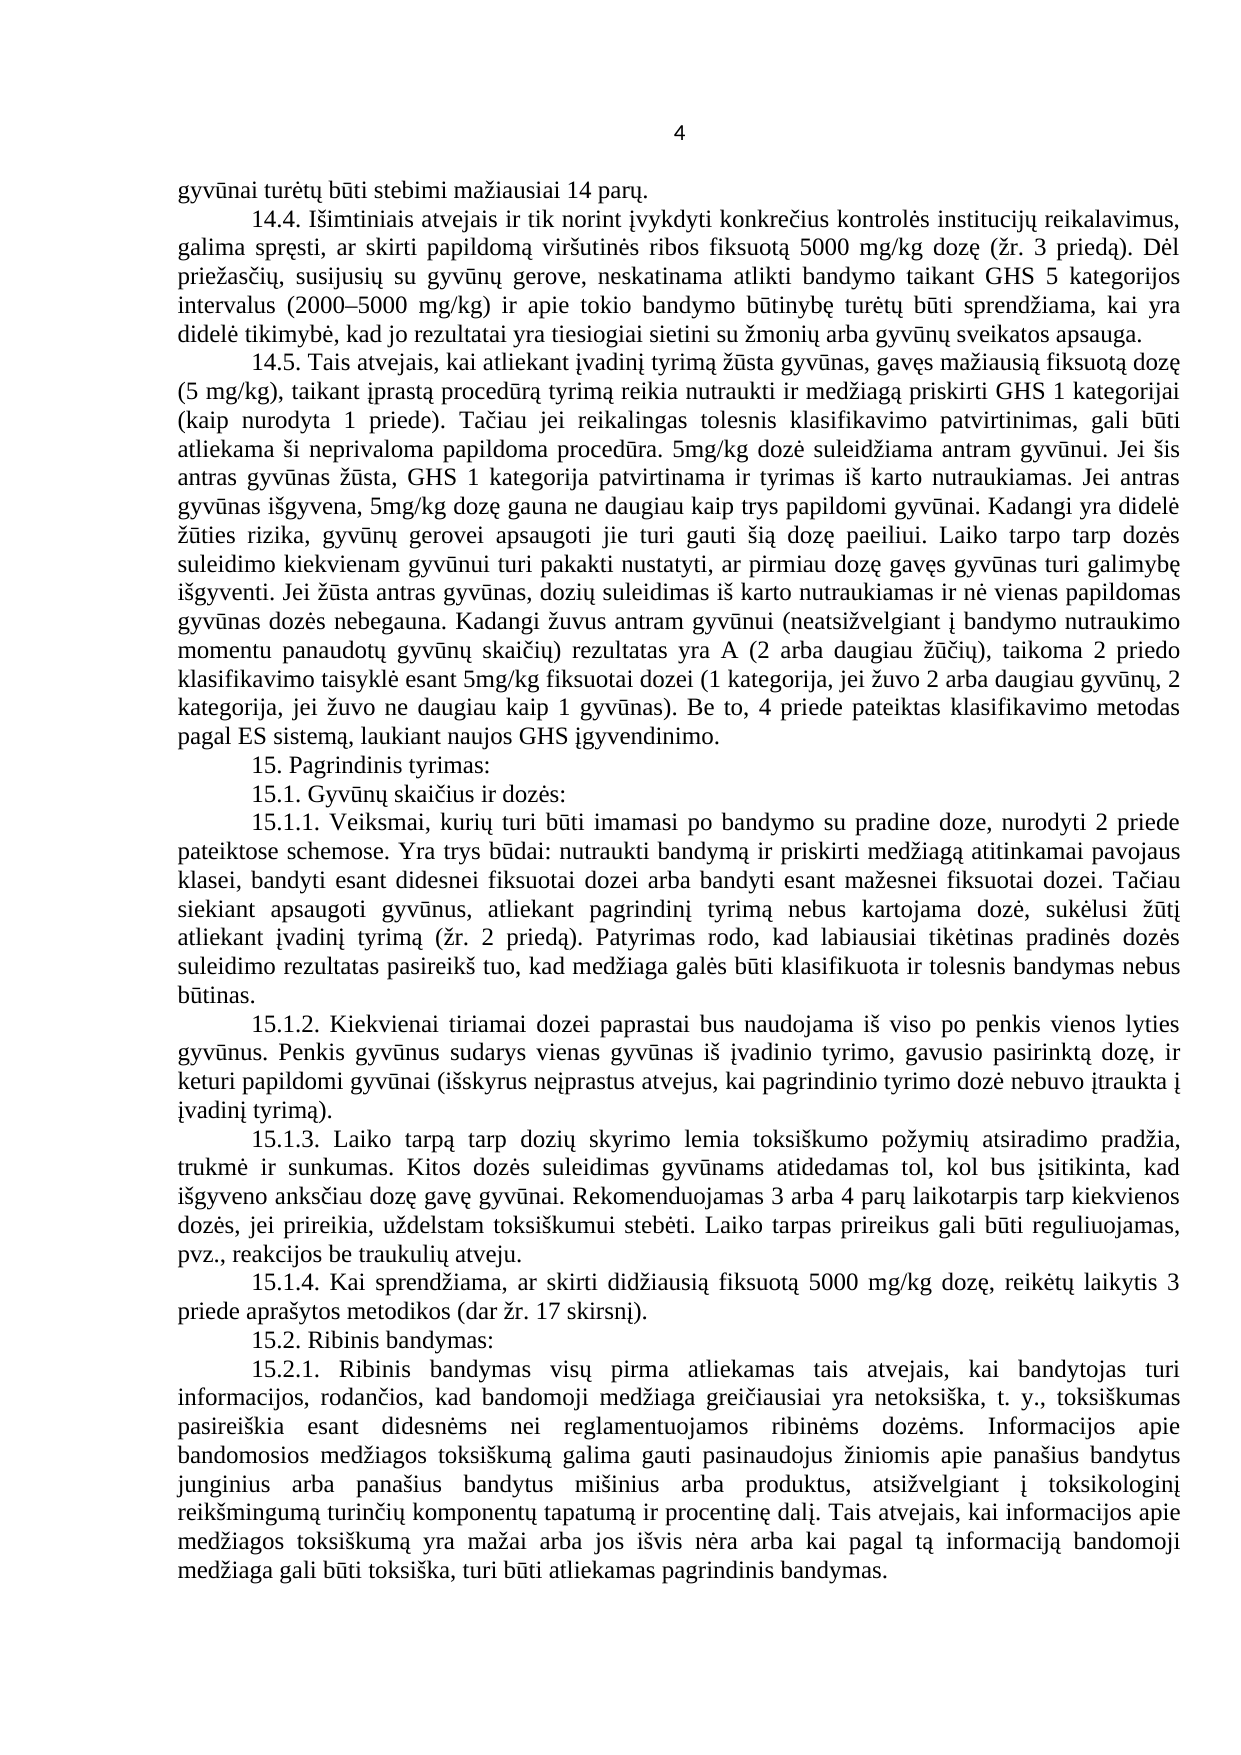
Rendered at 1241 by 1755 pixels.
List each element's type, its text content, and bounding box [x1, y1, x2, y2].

text 14.4. Išimtiniais atvejais ir tik norint įvykdyti konkrečius kontrolės institucijų reikalavimus, galima spręsti, ar skirti papildomą viršutinės ribos fiksuotą 5000 mg/kg dozę (žr. 3 priedą). Dėl priežasčių, susijusių su gyvūnų gerove, neskatinama atlikti bandymo taikant GHS 5 kategorijos intervalus (2000–5000 mg/kg) ir apie tokio bandymo būtinybę turėtų būti sprendžiama, kai yra didelė tikimybė, kad jo rezultatai yra tiesiogiai sietini su žmonių arba gyvūnų sveikatos apsauga. [177, 204, 1181, 347]
text 15.1.4. Kai sprendžiama, ar skirti didžiausią fiksuotą 5000 mg/kg dozę, reikėtų laikytis 3 priede aprašytos metodikos (dar žr. 17 skirsnį). [177, 1267, 1181, 1325]
text 15. Pagrindinis tyrimas: [177, 750, 1181, 779]
text 15.1. Gyvūnų skaičius ir dozės: [177, 779, 1181, 807]
text 15.2.1. Ribinis bandymas visų pirma atliekamas tais atvejais, kai bandytojas turi informacijos, rodančios, kad bandomoji medžiaga greičiausiai yra netoksiška, t. y., toksiškumas pasireiškia esant didesnėms nei reglamentuojamos ribinėms dozėms. Informacijos apie bandomosios medžiagos toksiškumą galima gauti pasinaudojus žiniomis apie panašius bandytus junginius arba panašius bandytus mišinius arba produktus, atsižvelgiant į toksikologinį reikšmingumą turinčių komponentų tapatumą ir procentinę dalį. Tais atvejais, kai informacijos apie medžiagos toksiškumą yra mažai arba jos išvis nėra arba kai pagal tą informaciją bandomoji medžiaga gali būti toksiška, turi būti atliekamas pagrindinis bandymas. [177, 1354, 1181, 1584]
text 14.5. Tais atvejais, kai atliekant įvadinį tyrimą žūsta gyvūnas, gavęs mažiausią fiksuotą dozę (5 mg/kg), taikant įprastą procedūrą tyrimą reikia nutraukti ir medžiagą priskirti GHS 1 kategorijai (kaip nurodyta 1 priede). Tačiau jei reikalingas tolesnis klasifikavimo patvirtinimas, gali būti atliekama ši neprivaloma papildoma procedūra. 5mg/kg dozė suleidžiama antram gyvūnui. Jei šis antras gyvūnas žūsta, GHS 1 kategorija patvirtinama ir tyrimas iš karto nutraukiamas. Jei antras gyvūnas išgyvena, 5mg/kg dozę gauna ne daugiau kaip trys papildomi gyvūnai. Kadangi yra didelė žūties rizika, gyvūnų gerovei apsaugoti jie turi gauti šią dozę paeiliui. Laiko tarpo tarp dozės suleidimo kiekvienam gyvūnui turi pakakti nustatyti, ar pirmiau dozę gavęs gyvūnas turi galimybę išgyventi. Jei žūsta antras gyvūnas, dozių suleidimas iš karto nutraukiamas ir nė vienas papildomas gyvūnas dozės nebegauna. Kadangi žuvus antram gyvūnui (neatsižvelgiant į bandymo nutraukimo momentu panaudotų gyvūnų skaičių) rezultatas yra A (2 arba daugiau žūčių), taikoma 2 priedo klasifikavimo taisyklė esant 5mg/kg fiksuotai dozei (1 kategorija, jei žuvo 2 arba daugiau gyvūnų, 2 kategorija, jei žuvo ne daugiau kaip 1 gyvūnas). Be to, 4 priede pateiktas klasifikavimo metodas pagal ES sistemą, laukiant naujos GHS įgyvendinimo. [177, 347, 1181, 750]
text 15.1.3. Laiko tarpą tarp dozių skyrimo lemia toksiškumo požymių atsiradimo pradžia, trukmė ir sunkumas. Kitos dozės suleidimas gyvūnams atidedamas tol, kol bus įsitikinta, kad išgyveno anksčiau dozę gavę gyvūnai. Rekomenduojamas 3 arba 4 parų laikotarpis tarp kiekvienos dozės, jei prireikia, uždelstam toksiškumui stebėti. Laiko tarpas prireikus gali būti reguliuojamas, pvz., reakcijos be traukulių atveju. [177, 1124, 1181, 1267]
text 15.2. Ribinis bandymas: [177, 1325, 1181, 1354]
text 15.1.2. Kiekvienai tiriamai dozei paprastai bus naudojama iš viso po penkis vienos lyties gyvūnus. Penkis gyvūnus sudarys vienas gyvūnas iš įvadinio tyrimo, gavusio pasirinktą dozę, ir keturi papildomi gyvūnai (išskyrus neįprastus atvejus, kai pagrindinio tyrimo dozė nebuvo įtraukta į įvadinį tyrimą). [177, 1009, 1181, 1124]
text gyvūnai turėtų būti stebimi mažiausiai 14 parų. [177, 175, 1181, 204]
text 15.1.1. Veiksmai, kurių turi būti imamasi po bandymo su pradine doze, nurodyti 2 priede pateiktose schemose. Yra trys būdai: nutraukti bandymą ir priskirti medžiagą atitinkamai pavojaus klasei, bandyti esant didesnei fiksuotai dozei arba bandyti esant mažesnei fiksuotai dozei. Tačiau siekiant apsaugoti gyvūnus, atliekant pagrindinį tyrimą nebus kartojama dozė, sukėlusi žūtį atliekant įvadinį tyrimą (žr. 2 priedą). Patyrimas rodo, kad labiausiai tikėtinas pradinės dozės suleidimo rezultatas pasireikš tuo, kad medžiaga galės būti klasifikuota ir tolesnis bandymas nebus būtinas. [177, 807, 1181, 1009]
